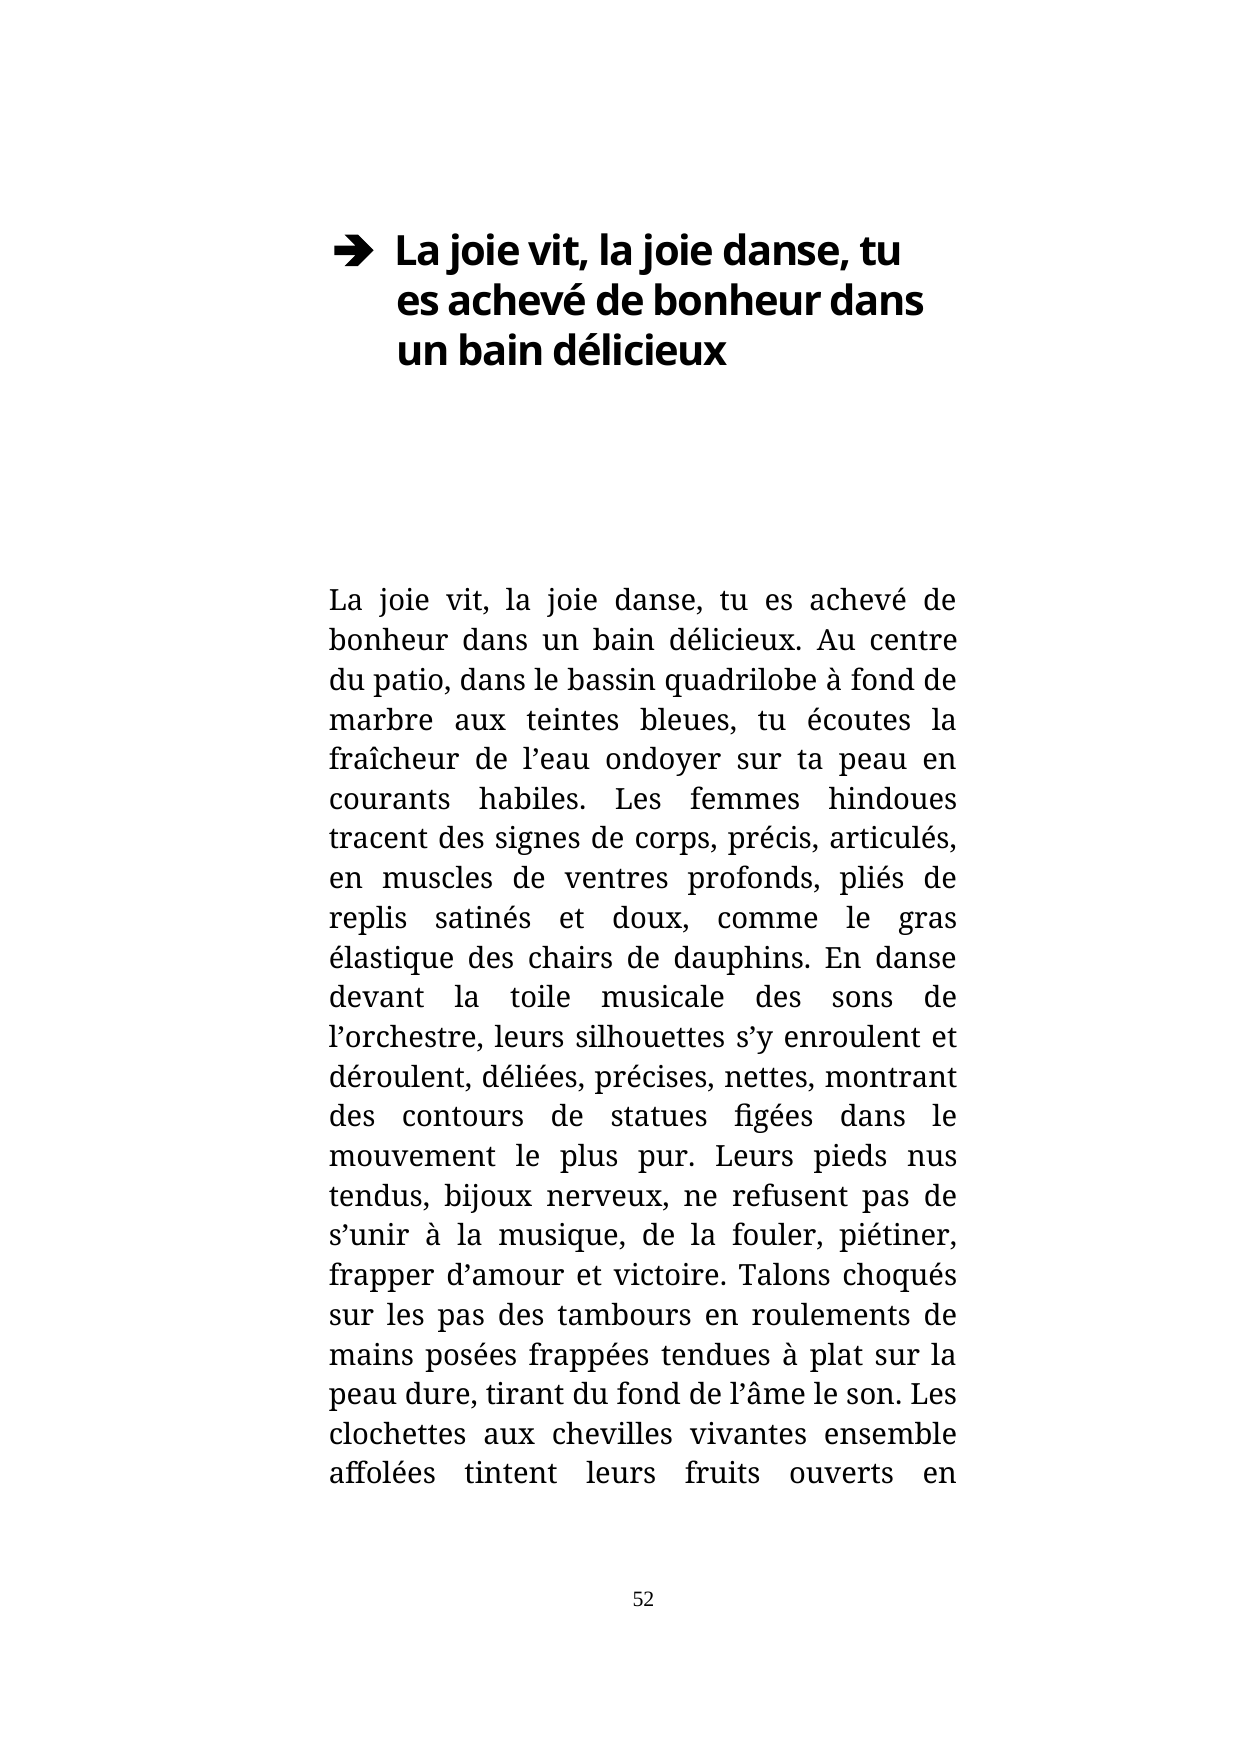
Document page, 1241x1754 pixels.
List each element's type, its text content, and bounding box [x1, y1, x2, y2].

text La joie vit, la joie danse, tu es achevé de bonheur dans un bain délicieux. Au centre du patio, dans le bassin quadrilobe à fond de marbre aux teintes bleues, tu écoutes la fraîcheur de l’eau ondoyer sur ta peau en courants habiles. Les femmes hindoues tracent des signes de corps, précis, articulés, en muscles de ventres profonds, pliés de replis satinés et doux, comme le gras élastique des chairs de dauphins. En danse devant la toile musicale des sons de l’orchestre, leurs silhouettes s’y enroulent et déroulent, déliées, précises, nettes, montrant des contours de statues figées dans le mouvement le plus pur. Leurs pieds nus tendus, bijoux nerveux, ne refusent pas de s’unir à la musique, de la fouler, piétiner, frapper d’amour et victoire. Talons choqués sur les pas des tambours en roulements de mains posées frappées tendues à plat sur la peau dure, tirant du fond de l’âme le son. Les clochettes aux chevilles vivantes ensemble affolées tintent leurs fruits ouverts en [328, 580, 958, 1492]
text  La joie vit, la joie danse, tu es achevé de bonheur dans un bain délicieux [331, 225, 958, 375]
